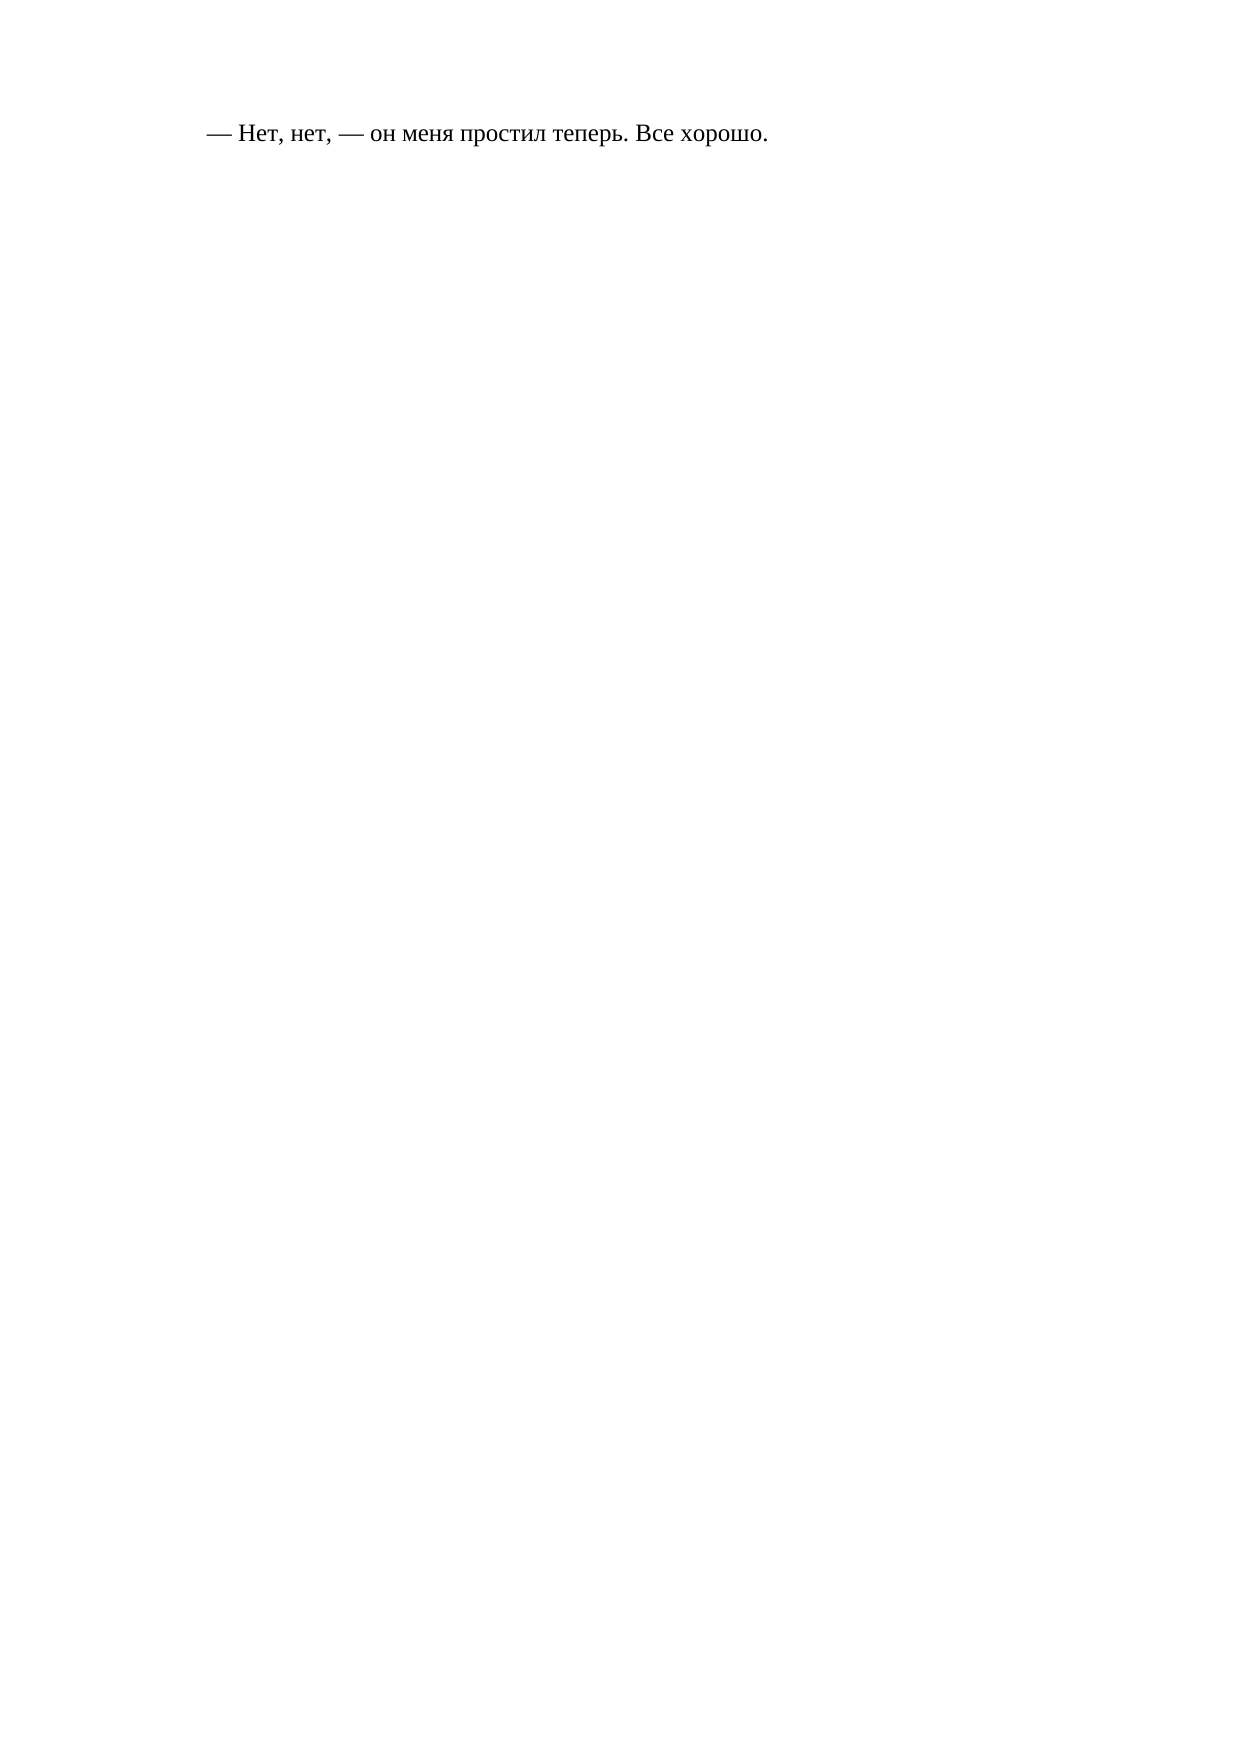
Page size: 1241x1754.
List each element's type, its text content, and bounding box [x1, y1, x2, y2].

text — Нет, нет, — он меня простил теперь. Все хорошо. [148, 118, 1152, 147]
